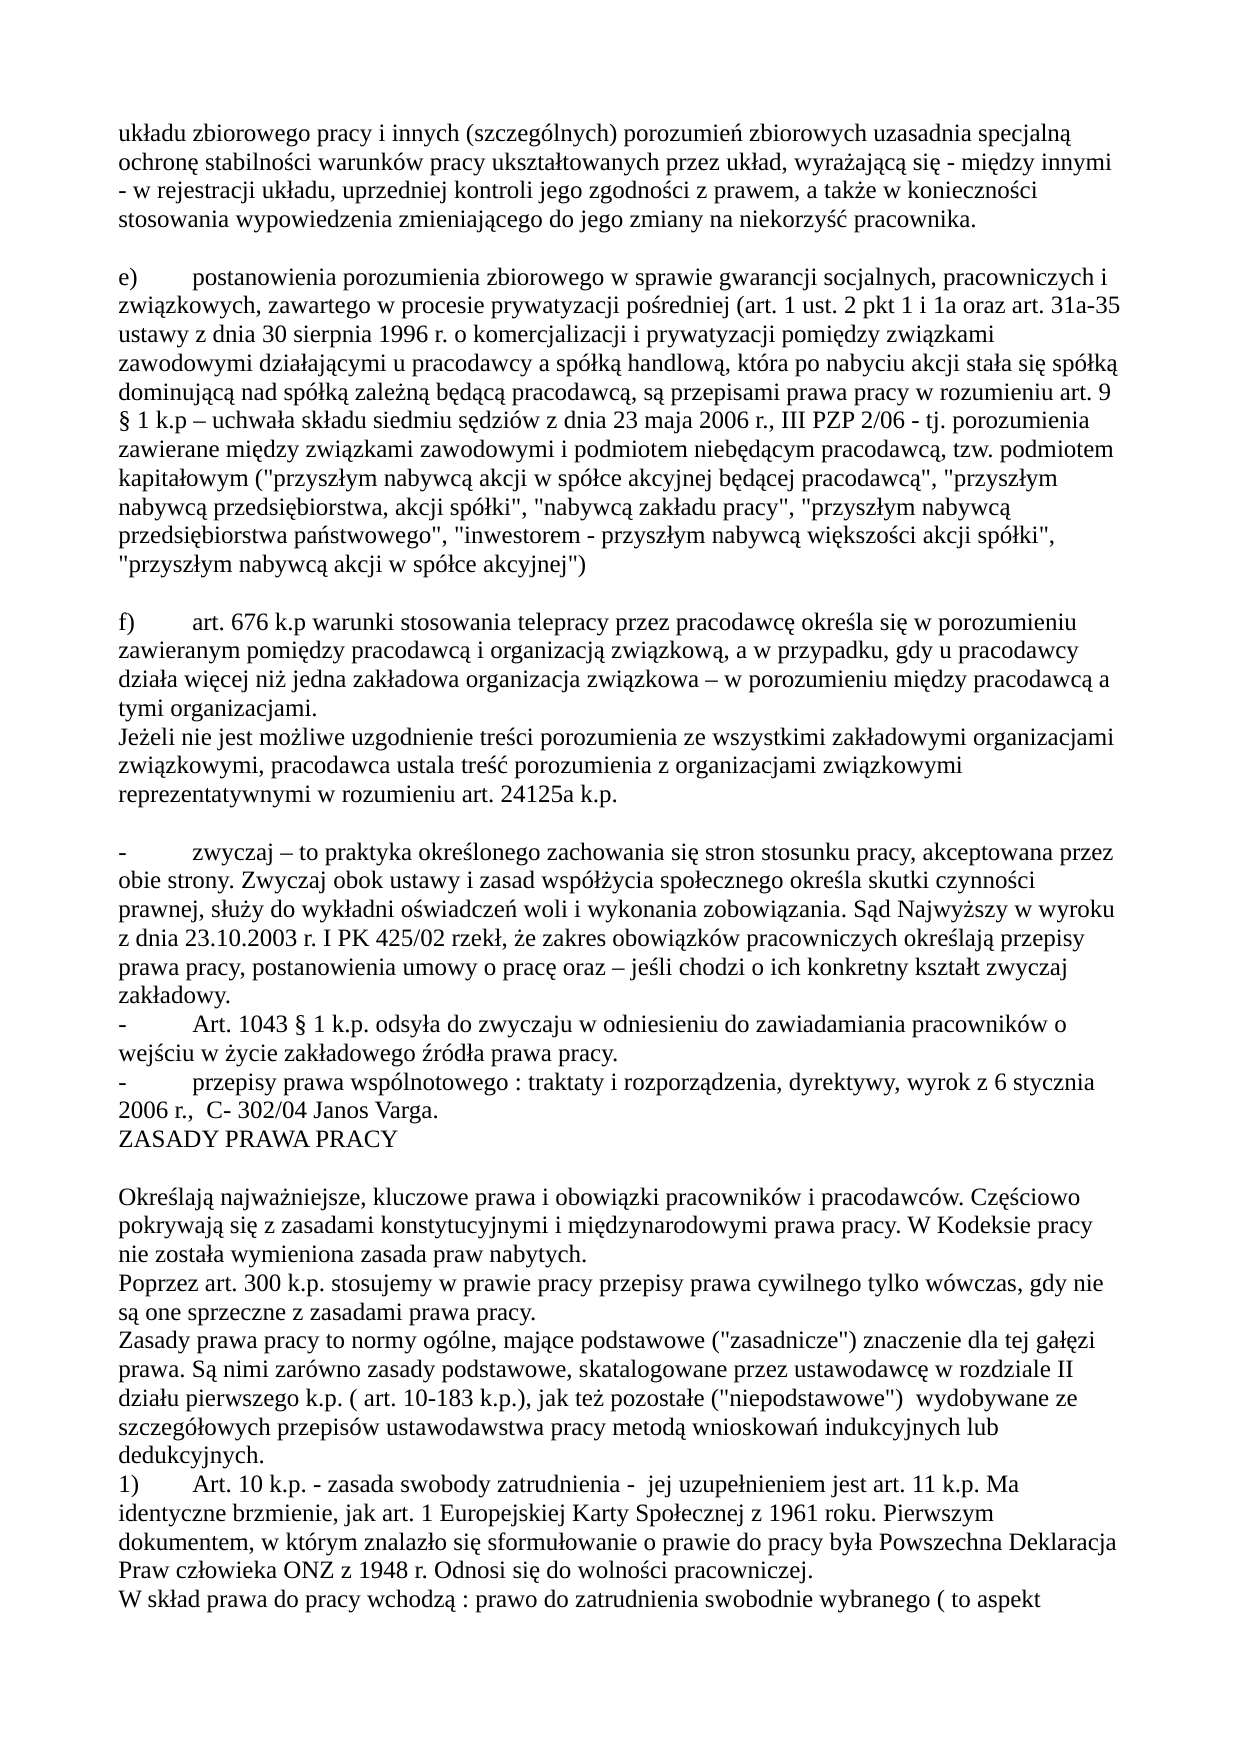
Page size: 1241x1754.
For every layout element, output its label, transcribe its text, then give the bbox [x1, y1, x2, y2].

text ZASADY PRAWA PRACY [118, 1124, 1122, 1153]
text układu zbiorowego pracy i innych (szczególnych) porozumień zbiorowych uzasadnia specjalną ochronę stabilności warunków pracy ukształtowanych przez układ, wyrażającą się - między innymi - w rejestracji układu, uprzedniej kontroli jego zgodności z prawem, a także w konieczności stosowania wypowiedzenia zmieniającego do jego zmiany na niekorzyść pracownika. [118, 118, 1122, 233]
text 1) Art. 10 k.p. - zasada swobody zatrudnienia - jej uzupełnieniem jest art. 11 k.p. Ma identyczne brzmienie, jak art. 1 Europejskiej Karty Społecznej z 1961 roku. Pierwszym dokumentem, w którym znalazło się sformułowanie o prawie do pracy była Powszechna Deklaracja Praw człowieka ONZ z 1948 r. Odnosi się do wolności pracowniczej. [118, 1469, 1122, 1584]
text - przepisy prawa wspólnotowego : traktaty i rozporządzenia, dyrektywy, wyrok z 6 stycznia 2006 r., C- 302/04 Janos Varga. [118, 1067, 1122, 1124]
text - zwyczaj – to praktyka określonego zachowania się stron stosunku pracy, akceptowana przez obie strony. Zwyczaj obok ustawy i zasad współżycia społecznego określa skutki czynności prawnej, służy do wykładni oświadczeń woli i wykonania zobowiązania. Sąd Najwyższy w wyroku z dnia 23.10.2003 r. I PK 425/02 rzekł, że zakres obowiązków pracowniczych określają przepisy prawa pracy, postanowienia umowy o pracę oraz – jeśli chodzi o ich konkretny kształt zwyczaj zakładowy. [118, 837, 1122, 1009]
text Zasady prawa pracy to normy ogólne, mające podstawowe ("zasadnicze") znaczenie dla tej gałęzi prawa. Są nimi zarówno zasady podstawowe, skatalogowane przez ustawodawcę w rozdziale II działu pierwszego k.p. ( art. 10-183 k.p.), jak też pozostałe ("niepodstawowe") wydobywane ze szczegółowych przepisów ustawodawstwa pracy metodą wnioskowań indukcyjnych lub dedukcyjnych. [118, 1326, 1122, 1469]
text Określają najważniejsze, kluczowe prawa i obowiązki pracowników i pracodawców. Częściowo pokrywają się z zasadami konstytucyjnymi i międzynarodowymi prawa pracy. W Kodeksie pracy nie została wymieniona zasada praw nabytych. [118, 1182, 1122, 1268]
text - Art. 1043 § 1 k.p. odsyła do zwyczaju w odniesieniu do zawiadamiania pracowników o wejściu w życie zakładowego źródła prawa pracy. [118, 1009, 1122, 1067]
text Poprzez art. 300 k.p. stosujemy w prawie pracy przepisy prawa cywilnego tylko wówczas, gdy nie są one sprzeczne z zasadami prawa pracy. [118, 1268, 1122, 1326]
text f) art. 676 k.p warunki stosowania telepracy przez pracodawcę określa się w porozumieniu zawieranym pomiędzy pracodawcą i organizacją związkową, a w przypadku, gdy u pracodawcy działa więcej niż jedna zakładowa organizacja związkowa – w porozumieniu między pracodawcą a tymi organizacjami. [118, 607, 1122, 722]
text W skład prawa do pracy wchodzą : prawo do zatrudnienia swobodnie wybranego ( to aspekt [118, 1584, 1122, 1613]
text Jeżeli nie jest możliwe uzgodnienie treści porozumienia ze wszystkimi zakładowymi organizacjami związkowymi, pracodawca ustala treść porozumienia z organizacjami związkowymi reprezentatywnymi w rozumieniu art. 24125a k.p. [118, 722, 1122, 808]
text e) postanowienia porozumienia zbiorowego w sprawie gwarancji socjalnych, pracowniczych i związkowych, zawartego w procesie prywatyzacji pośredniej (art. 1 ust. 2 pkt 1 i 1a oraz art. 31a-35 ustawy z dnia 30 sierpnia 1996 r. o komercjalizacji i prywatyzacji pomiędzy związkami zawodowymi działającymi u pracodawcy a spółką handlową, która po nabyciu akcji stała się spółką dominującą nad spółką zależną będącą pracodawcą, są przepisami prawa pracy w rozumieniu art. 9 § 1 k.p – uchwała składu siedmiu sędziów z dnia 23 maja 2006 r., III PZP 2/06 - tj. porozumienia zawierane między związkami zawodowymi i podmiotem niebędącym pracodawcą, tzw. podmiotem kapitałowym ("przyszłym nabywcą akcji w spółce akcyjnej będącej pracodawcą", "przyszłym nabywcą przedsiębiorstwa, akcji spółki", "nabywcą zakładu pracy", "przyszłym nabywcą przedsiębiorstwa państwowego", "inwestorem - przyszłym nabywcą większości akcji spółki", "przyszłym nabywcą akcji w spółce akcyjnej") [118, 262, 1122, 578]
